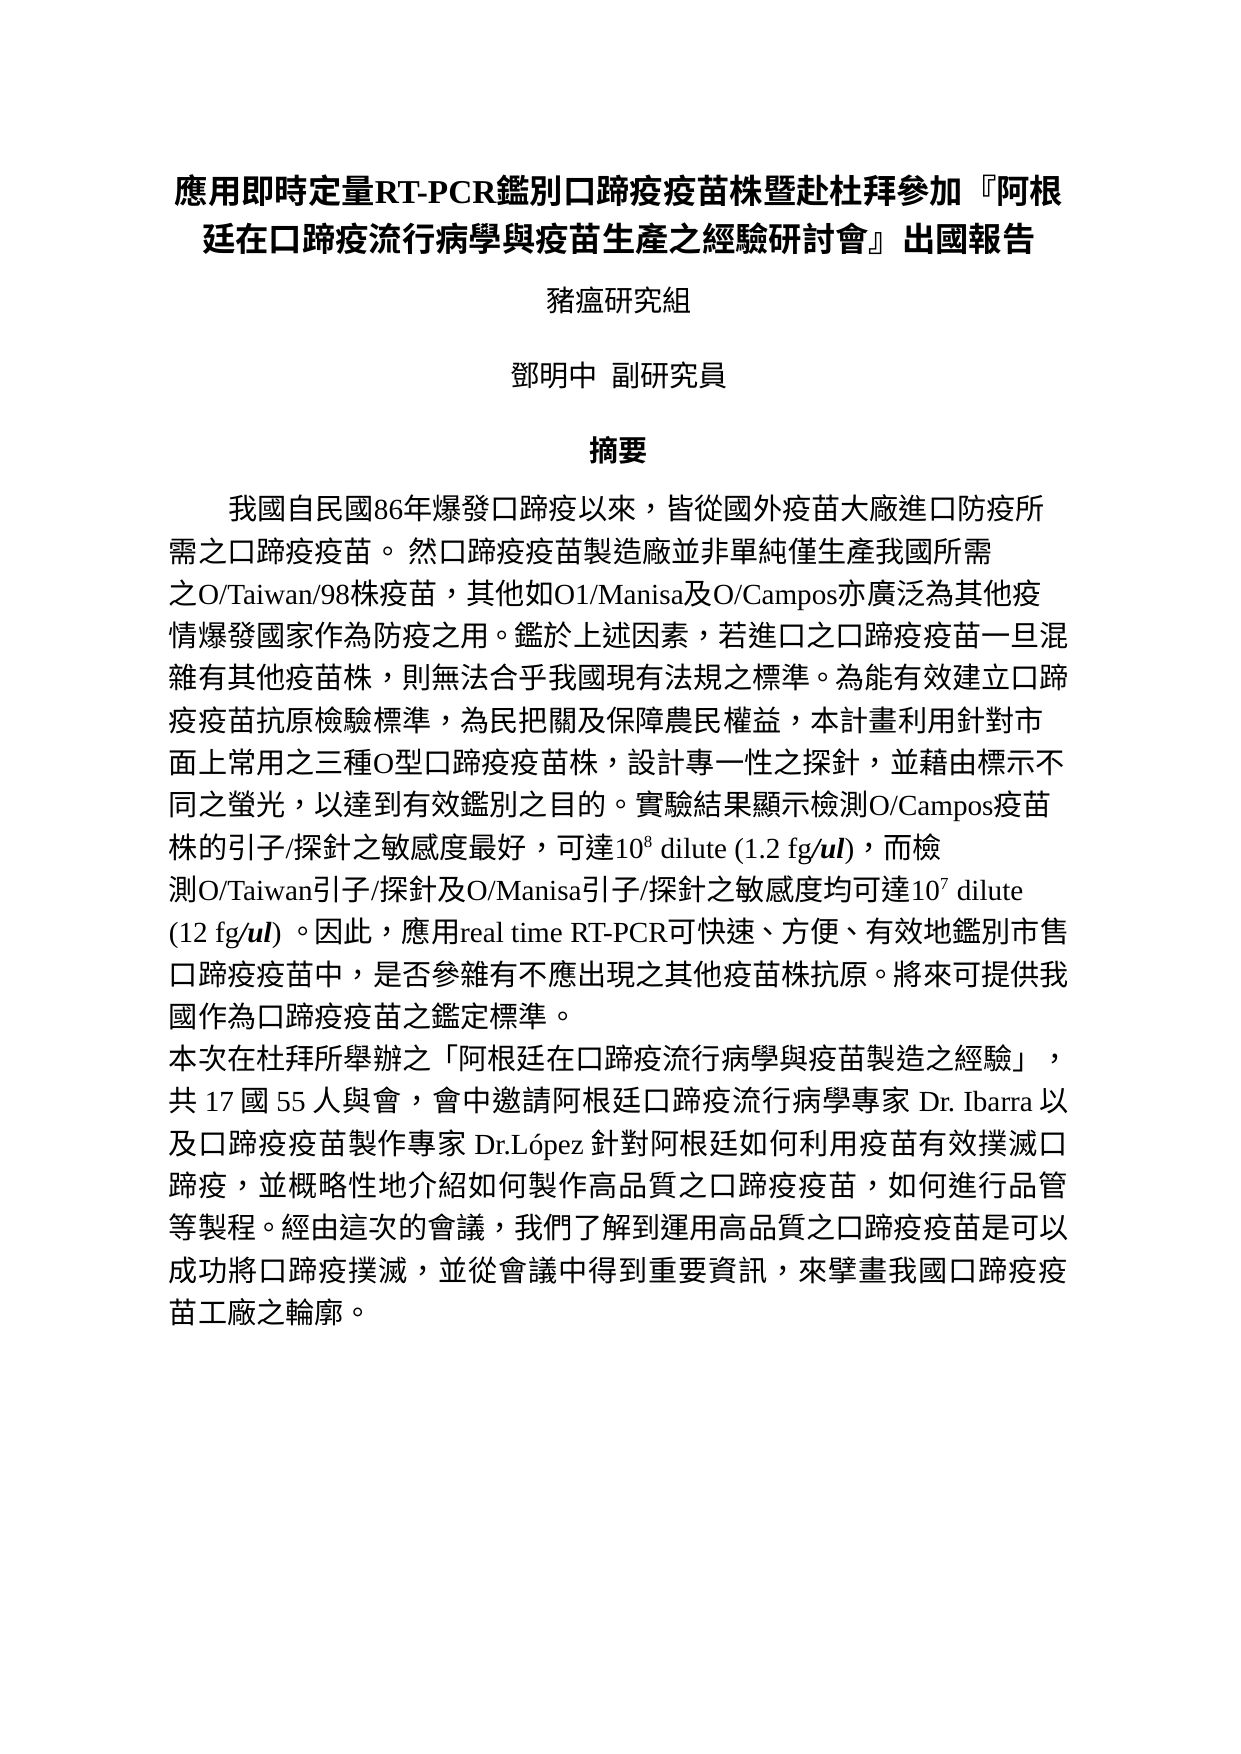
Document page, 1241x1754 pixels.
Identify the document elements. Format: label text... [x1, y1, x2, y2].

text 本次在杜拜所舉辦之「阿根廷在口蹄疫流行病學與疫苗製造之經驗」，共17國55人與會，會中邀請阿根廷口蹄疫流行病學專家Dr. Ibarra以及口蹄疫疫苗製作專家Dr.López針對阿根廷如何利用疫苗有效撲滅口蹄疫，並概略性地介紹如何製作高品質之口蹄疫疫苗，如何進行品管等製程。經由這次的會議，我們了解到運用高品質之口蹄疫疫苗是可以成功將口蹄疫撲滅，並從會議中得到重要資訊，來擘畫我國口蹄疫疫苗工廠之輪廓。 [169, 1036, 1069, 1332]
text 應用即時定量RT-PCR鑑別口蹄疫疫苗株暨赴杜拜參加『阿根廷在口蹄疫流行病學與疫苗生產之經驗研討會』出國報告 [169, 164, 1069, 261]
text 鄧明中 副研究員 [169, 336, 1069, 411]
text 我國自民國86年爆發口蹄疫以來，皆從國外疫苗大廠進口防疫所需之口蹄疫疫苗。 然口蹄疫疫苗製造廠並非單純僅生產我國所需之O/Taiwan/98株疫苗，其他如O1/Manisa及O/Campos亦廣泛為其他疫情爆發國家作為防疫之用。鑑於上述因素，若進口之口蹄疫疫苗一旦混雜有其他疫苗株，則無法合乎我國現有法規之標準。為能有效建立口蹄疫疫苗抗原檢驗標準，為民把關及保障農民權益，本計畫利用針對市面上常用之三種O型口蹄疫疫苗株，設計專一性之探針，並藉由標示不同之螢光，以達到有效鑑別之目的。實驗結果顯示檢測O/Campos疫苗株的引子/探針之敏感度最好，可達108 dilute (1.2 fg/ul)，而檢測O/Taiwan引子/探針及O/Manisa引子/探針之敏感度均可達107 dilute (12 fg/ul) 。因此，應用real time RT-PCR可快速、方便、有效地鑑別市售口蹄疫疫苗中，是否參雜有不應出現之其他疫苗株抗原。將來可提供我國作為口蹄疫疫苗之鑑定標準。 [169, 486, 1069, 1036]
text 豬瘟研究組 [169, 261, 1069, 336]
text 摘要 [169, 411, 1069, 486]
